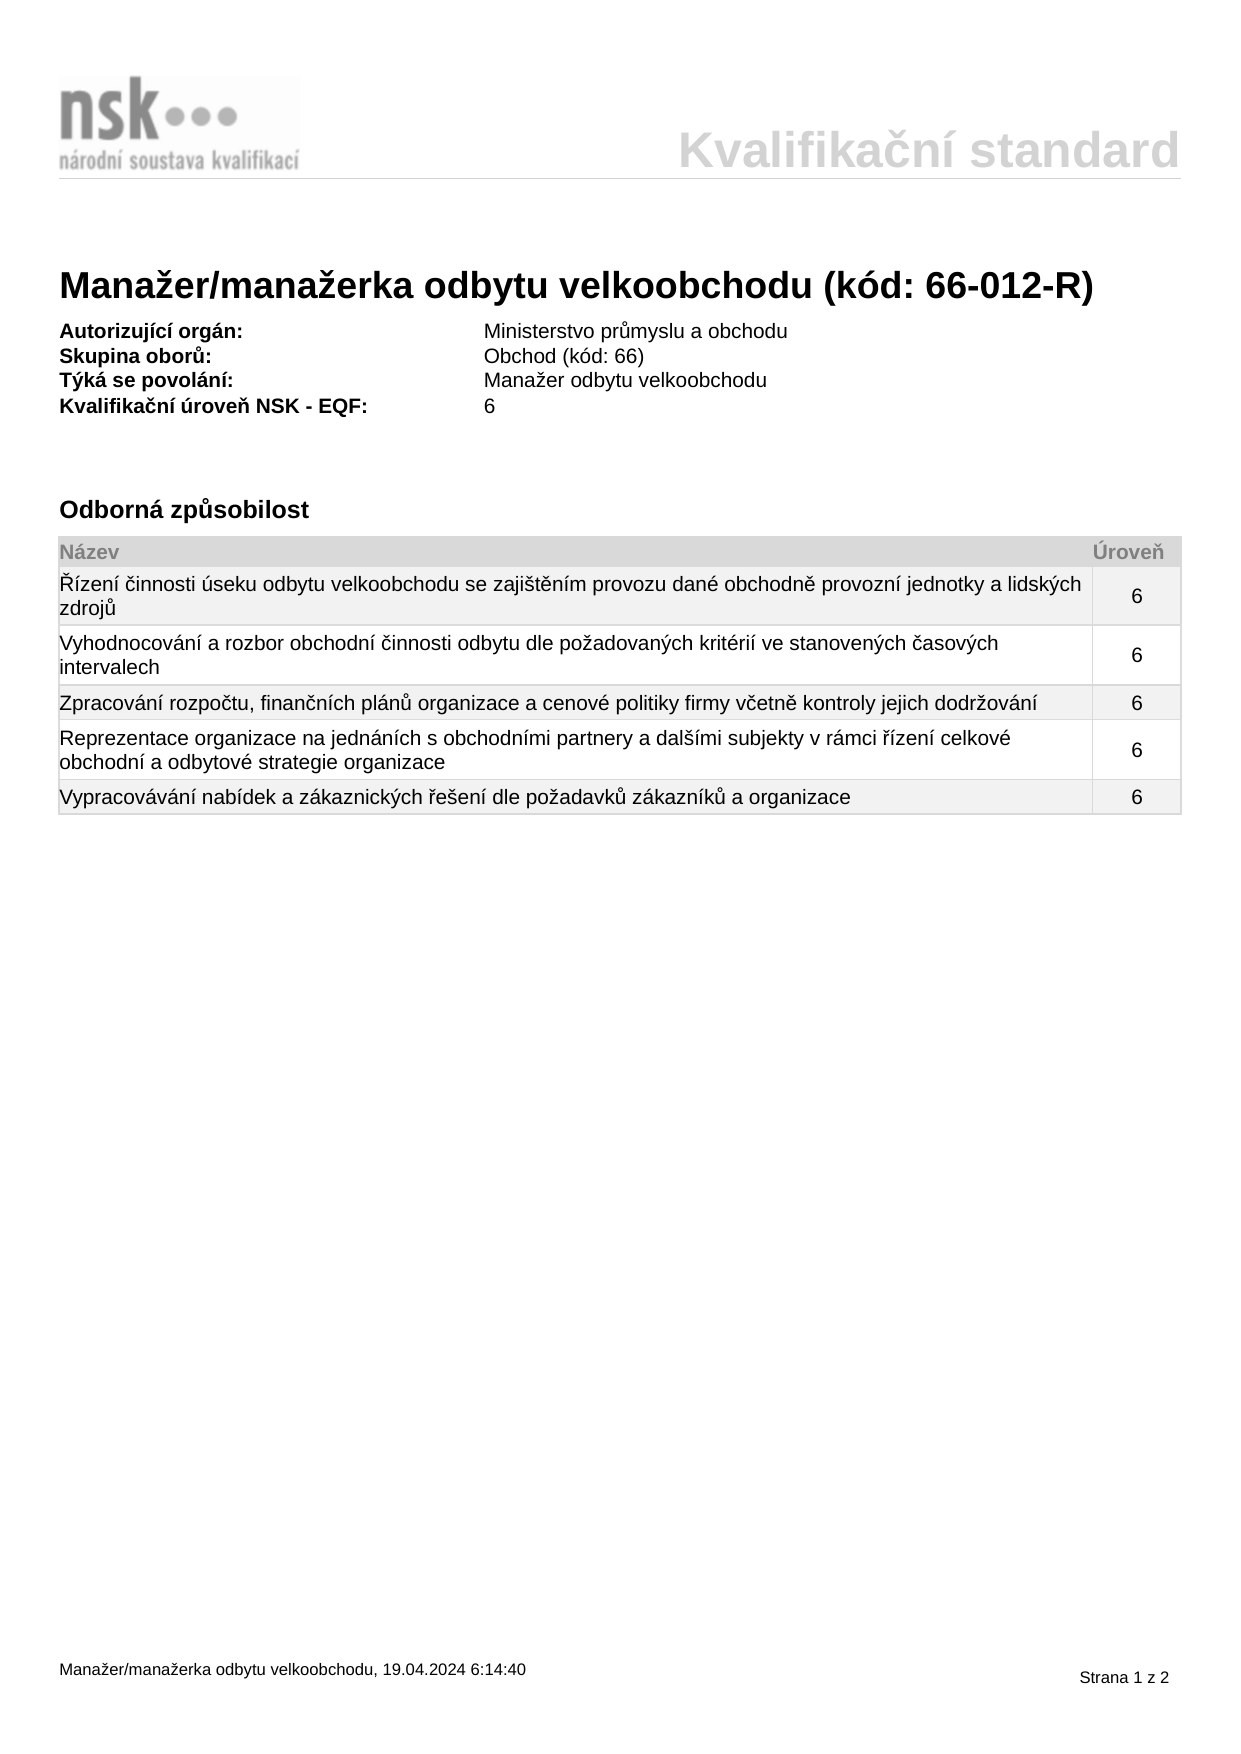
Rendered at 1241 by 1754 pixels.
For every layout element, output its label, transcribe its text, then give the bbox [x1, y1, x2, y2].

table_cell [862, 307, 1093, 319]
table_cell Autorizující orgán: [59, 319, 483, 343]
table_cell [59, 1386, 483, 1659]
table_cell [1169, 1659, 1181, 1695]
table_cell [1169, 815, 1181, 1113]
table_cell [626, 524, 862, 536]
table_cell 6 [1093, 626, 1180, 684]
table_cell [862, 524, 1093, 536]
table_cell [862, 1113, 1093, 1386]
table_cell [620, 418, 626, 489]
table_cell [484, 1113, 620, 1386]
table_cell [484, 418, 620, 489]
table_cell Skupina oborů: [59, 344, 483, 368]
table_cell 6 [484, 394, 1181, 417]
table_cell [484, 196, 620, 224]
table_header Kvalifikační standard [626, 59, 1181, 178]
table_cell [1093, 815, 1169, 1113]
table_cell [1093, 307, 1169, 319]
table_cell Řízení činnosti úseku odbytu velkoobchodu se zajištěním provozu dané obchodně provozní jednotky a lidských zdrojů [60, 567, 1092, 624]
table_cell [1169, 307, 1181, 319]
table_cell [626, 1386, 862, 1659]
table_cell [59, 418, 483, 489]
table_cell Reprezentace organizace na jednáních s obchodními partnery a dalšími subjekty v rámci řízení celkové obchodní a odbytové strategie organizace [60, 720, 1092, 779]
table_cell Manažer/manažerka odbytu velkoobchodu (kód: 66-012-R) [59, 224, 1181, 307]
table_cell [626, 307, 862, 319]
table_cell [484, 524, 620, 536]
table_cell [1093, 196, 1169, 224]
table_header [621, 59, 626, 172]
table_cell [1169, 196, 1181, 224]
table_cell Úroveň [1093, 537, 1180, 566]
table_cell [59, 1113, 483, 1386]
table_cell [620, 1386, 626, 1659]
table_cell [1169, 1386, 1181, 1659]
table_cell Kvalifikační úroveň NSK - EQF: [59, 394, 483, 417]
table_cell [484, 815, 620, 1113]
table_cell 6 [1093, 686, 1180, 719]
table_cell 6 [1093, 567, 1180, 624]
table_cell [1169, 418, 1181, 489]
table_cell [1093, 1113, 1169, 1386]
table_cell [620, 815, 626, 1113]
table_cell [59, 307, 483, 319]
table_cell Strana 1 z 2 [862, 1659, 1169, 1695]
table_cell [620, 307, 626, 319]
table_cell [862, 1386, 1093, 1659]
table_cell Název [60, 537, 1092, 566]
table_cell Manažer/manažerka odbytu velkoobchodu, 19.04.2024 6:14:40 [59, 1659, 862, 1695]
table_cell [626, 196, 862, 224]
table_cell [484, 172, 620, 178]
table_cell Obchod (kód: 66) [484, 344, 1181, 368]
table_cell Zpracování rozpočtu, finančních plánů organizace a cenové politiky firmy včetně kontroly jejich dodržování [60, 686, 1092, 719]
table_cell [862, 815, 1093, 1113]
table_cell [626, 418, 862, 489]
table_cell [1169, 1113, 1181, 1386]
table_cell [620, 196, 626, 224]
table_cell [59, 196, 483, 224]
table_cell Vyhodnocování a rozbor obchodní činnosti odbytu dle požadovaných kritérií ve stanovených časových intervalech [60, 626, 1092, 684]
table_cell [1093, 418, 1169, 489]
table_cell [862, 196, 1093, 224]
table_cell Manažer odbytu velkoobchodu [484, 368, 1181, 393]
picture [58, 59, 621, 172]
table_cell [1169, 524, 1181, 536]
table_cell [484, 1386, 620, 1659]
table_cell [59, 172, 483, 178]
table_cell [626, 1113, 862, 1386]
table_cell [59, 179, 1181, 196]
table_cell [1093, 524, 1169, 536]
table_cell [1093, 1386, 1169, 1659]
table_cell [59, 815, 483, 1113]
table_cell [620, 524, 626, 536]
table_cell Týká se povolání: [59, 368, 483, 392]
table_cell Vypracovávání nabídek a zákaznických řešení dle požadavků zákazníků a organizace [60, 780, 1092, 813]
table_cell 6 [1093, 780, 1180, 813]
table_cell 6 [1093, 720, 1180, 779]
table_cell [620, 1113, 626, 1386]
table_cell [59, 524, 483, 536]
table_cell Odborná způsobilost [59, 489, 1181, 524]
table_cell Ministerstvo průmyslu a obchodu [484, 319, 1181, 344]
table_cell [862, 418, 1093, 489]
table_cell [626, 815, 862, 1113]
table_cell [484, 307, 620, 319]
